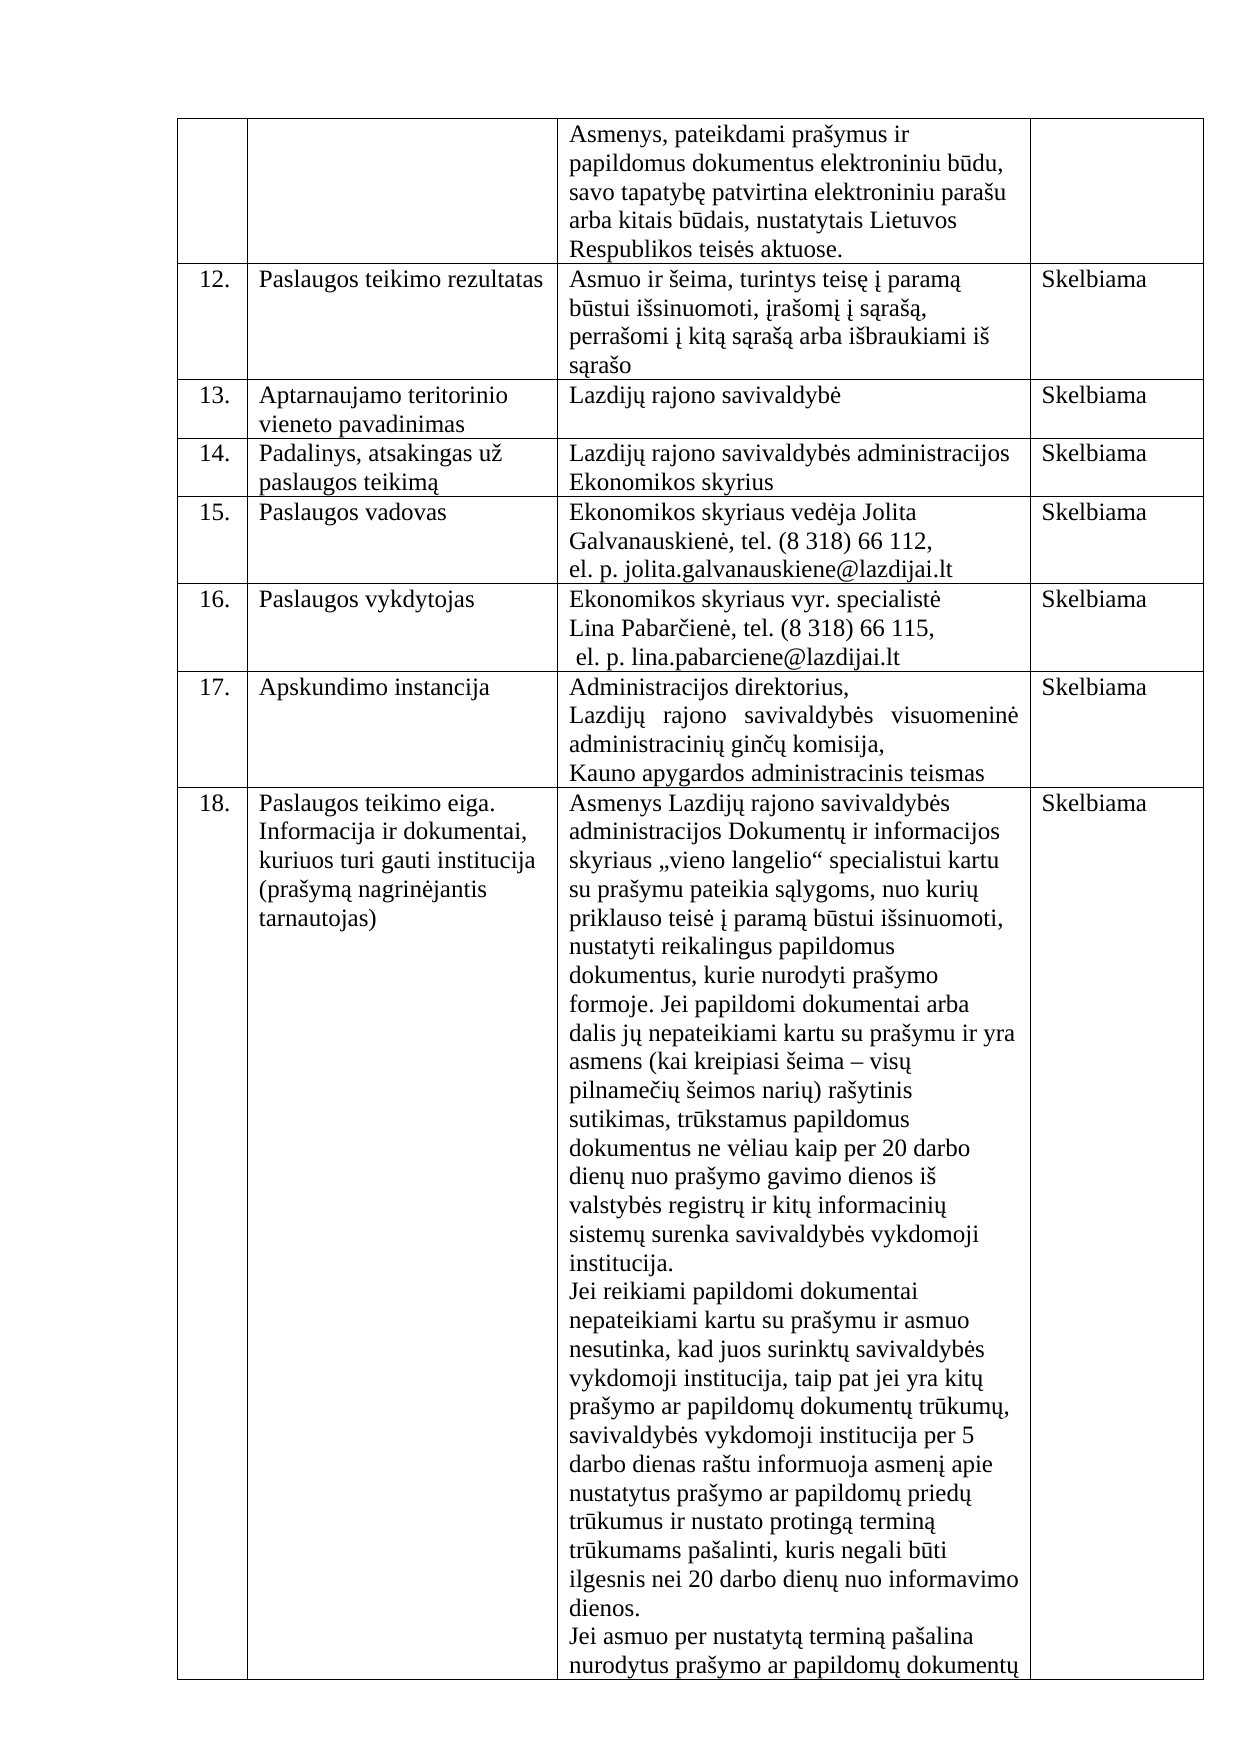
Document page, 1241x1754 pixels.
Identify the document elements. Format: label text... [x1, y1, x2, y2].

table_cell 16. [178, 584, 247, 671]
table_cell Asmenys Lazdijų rajono savivaldybės administracijos Dokumentų ir informacijos skyriaus „vieno langelio“ specialistui kartu su prašymu pateikia sąlygoms, nuo kurių priklauso teisė į paramą būstui išsinuomoti, nustatyti reikalingus papildomus dokumentus, kurie nurodyti prašymo formoje. Jei papildomi dokumentai arba dalis jų nepateikiami kartu su prašymu ir yra asmens (kai kreipiasi šeima – visų pilnamečių šeimos narių) rašytinis sutikimas, trūkstamus papildomus dokumentus ne vėliau kaip per 20 darbo dienų nuo prašymo gavimo dienos iš valstybės registrų ir kitų informacinių sistemų surenka savivaldybės vykdomoji institucija. Jei reikiami papildomi dokumentai nepateikiami kartu su prašymu ir asmuo nesutinka, kad juos surinktų savivaldybės vykdomoji institucija, taip pat jei yra kitų prašymo ar papildomų dokumentų trūkumų, savivaldybės vykdomoji institucija per 5 darbo dienas raštu informuoja asmenį apie nustatytus prašymo ar papildomų priedų trūkumus ir nustato protingą terminą trūkumams pašalinti, kuris negali būti ilgesnis nei 20 darbo dienų nuo informavimo dienos. Jei asmuo per nustatytą terminą pašalina nurodytus prašymo ar papildomų dokumentų [558, 788, 1030, 1679]
table_cell Skelbiama [1031, 264, 1203, 379]
table_cell 12. [178, 264, 247, 379]
table_cell Skelbiama [1031, 672, 1203, 787]
table_cell Skelbiama [1031, 439, 1203, 496]
table_cell Paslaugos teikimo rezultatas [248, 264, 557, 379]
table_cell Skelbiama [1031, 584, 1203, 671]
table_cell Lazdijų rajono savivaldybės administracijos Ekonomikos skyrius [558, 439, 1030, 496]
table_cell Aptarnaujamo teritorinio vieneto pavadinimas [248, 380, 557, 437]
table_cell Asmenys, pateikdami prašymus ir papildomus dokumentus elektroniniu būdu, savo tapatybę patvirtina elektroniniu parašu arba kitais būdais, nustatytais Lietuvos Respublikos teisės aktuose. [558, 119, 1030, 263]
table_cell Asmuo ir šeima, turintys teisę į paramą būstui išsinuomoti, įrašomį į sąrašą, perrašomi į kitą sąrašą arba išbraukiami iš sąrašo [558, 264, 1030, 379]
table_cell 14. [178, 439, 247, 496]
table_cell Paslaugos vykdytojas [248, 584, 557, 671]
table_cell Skelbiama [1031, 788, 1203, 1679]
table_cell Ekonomikos skyriaus vedėja Jolita Galvanauskienė, tel. (8 318) 66 112, el. p. jolita.galvanauskiene@lazdijai.lt [558, 497, 1030, 583]
table_cell 18. [178, 788, 247, 1679]
table_cell [1031, 119, 1203, 263]
table_cell 17. [178, 672, 247, 787]
table_cell Apskundimo instancija [248, 672, 557, 787]
table_cell Skelbiama [1031, 380, 1203, 437]
table_cell Lazdijų rajono savivaldybė [558, 380, 1030, 437]
table_cell [248, 119, 557, 263]
table_cell Administracijos direktorius, Lazdijų rajono savivaldybės visuomeninė administracinių ginčų komisija, Kauno apygardos administracinis teismas [558, 672, 1030, 787]
table_cell Ekonomikos skyriaus vyr. specialistė Lina Pabarčienė, tel. (8 318) 66 115, el. p. lina.pabarciene@lazdijai.lt [558, 584, 1030, 671]
table_cell Paslaugos teikimo eiga. Informacija ir dokumentai, kuriuos turi gauti institucija (prašymą nagrinėjantis tarnautojas) [248, 788, 557, 1679]
table_cell Skelbiama [1031, 497, 1203, 583]
table_cell Padalinys, atsakingas už paslaugos teikimą [248, 439, 557, 496]
table_cell 15. [178, 497, 247, 583]
table_cell 13. [178, 380, 247, 437]
table_cell Paslaugos vadovas [248, 497, 557, 583]
table_cell [178, 119, 247, 263]
